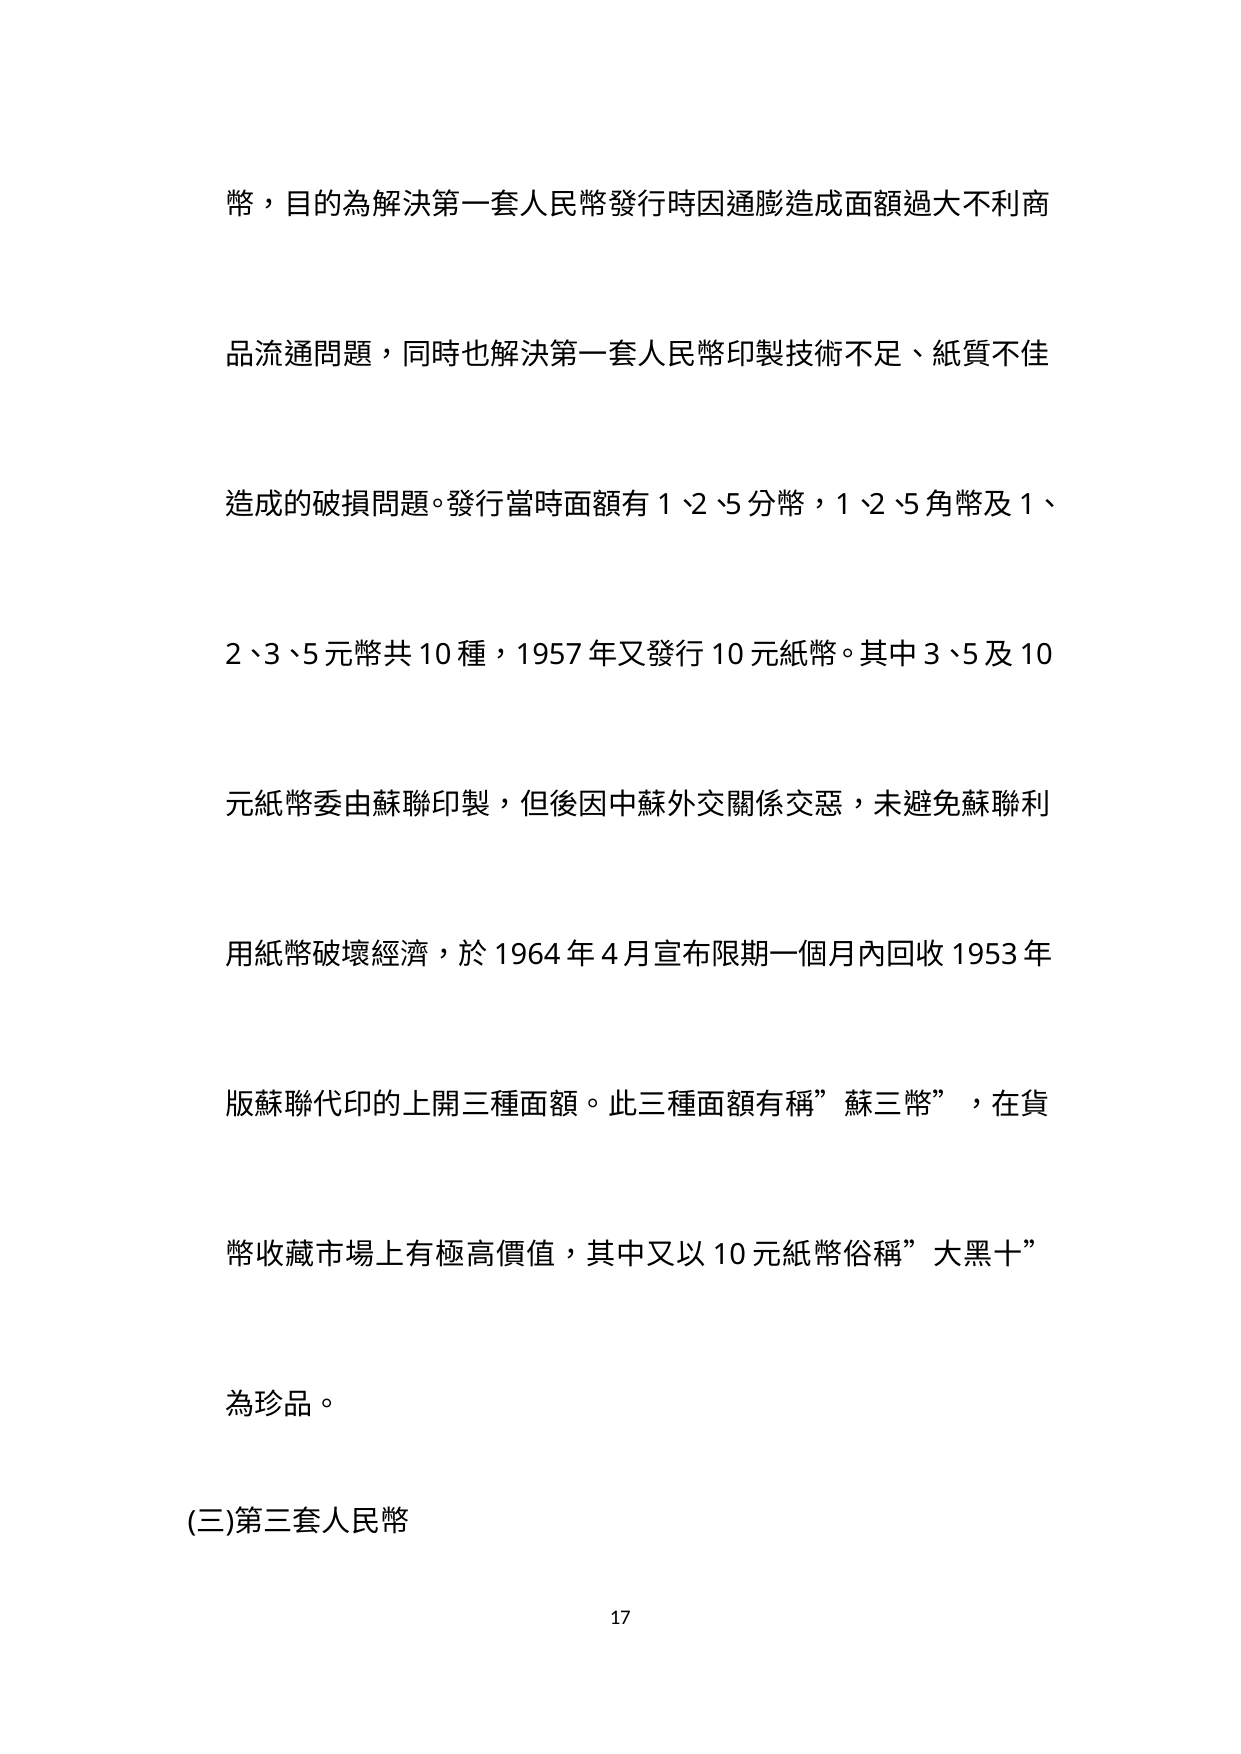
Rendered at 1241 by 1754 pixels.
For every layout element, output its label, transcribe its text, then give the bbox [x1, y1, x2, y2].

text 於1955年3月1日發行，以1:10000比率兌換第一套人民幣，目的為解決第一套人民幣發行時因通膨造成面額過大不利商品流通問題，同時也解決第一套人民幣印製技術不足、紙質不佳造成的破損問題。發行當時面額有1、2、5分幣，1、2、5角幣及1、2、3、5元幣共10種，1957年又發行10元紙幣。其中3、5及10元紙幣委由蘇聯印製，但後因中蘇外交關係交惡，未避免蘇聯利用紙幣破壞經濟，於1964年4月宣布限期一個月內回收1953年版蘇聯代印的上開三種面額。此三種面額有稱”蘇三幣”，在貨幣收藏市場上有極高價值，其中又以10元紙幣俗稱”大黑十”為珍品。 [225, 164, 1053, 1439]
text (三)第三套人民幣 [187, 1482, 1053, 1557]
